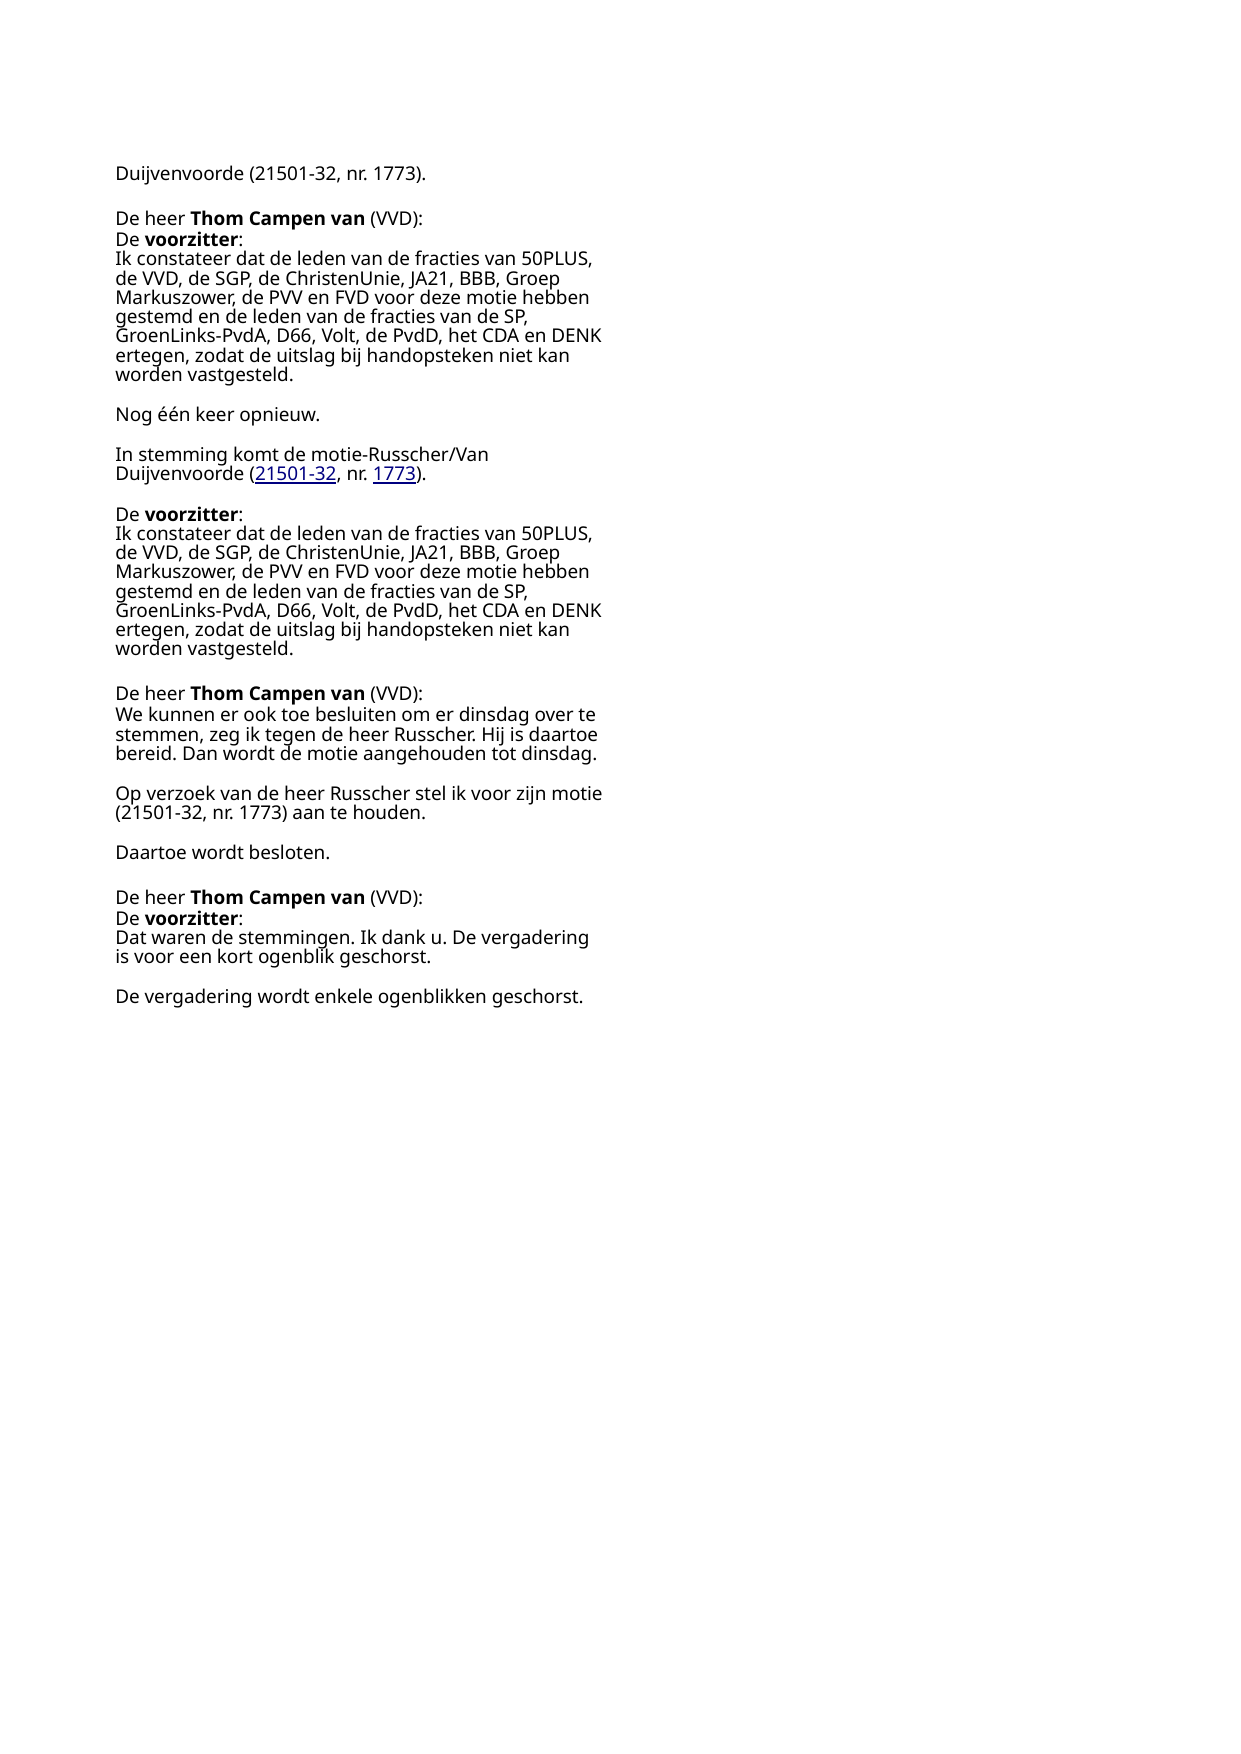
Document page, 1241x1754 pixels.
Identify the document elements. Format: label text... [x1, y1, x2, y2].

text Dat waren de stemmingen. Ik dank u. De vergadering is voor een kort ogenblik geschorst. [115, 929, 605, 968]
text Nog één keer opnieuw. [115, 406, 605, 425]
text De heer Thom Campen van (VVD): [115, 884, 605, 910]
text Duijvenvoorde (21501-32, nr. 1773). [115, 165, 605, 184]
text Daartoe wordt besloten. [115, 844, 605, 863]
text De voorzitter: [115, 506, 605, 525]
text We kunnen er ook toe besluiten om er dinsdag over te stemmen, zeg ik tegen de heer Russcher. Hij is daartoe bereid. Dan wordt de motie aangehouden tot dinsdag. [115, 706, 605, 764]
text De voorzitter: [115, 910, 605, 929]
text De heer Thom Campen van (VVD): [115, 681, 605, 706]
text De heer Thom Campen van (VVD): [115, 205, 605, 231]
text Ik constateer dat de leden van de fracties van 50PLUS, de VVD, de SGP, de ChristenUnie, JA21, BBB, Groep Markuszower, de PVV en FVD voor deze motie hebben gestemd en de leden van de fracties van de SP, GroenLinks-PvdA, D66, Volt, de PvdD, het CDA en DENK ertegen, zodat de uitslag bij handopsteken niet kan worden vastgesteld. [115, 525, 605, 660]
text In stemming komt de motie-Russcher/Van Duijvenvoorde (21501-32, nr. 1773). [115, 446, 605, 485]
text Op verzoek van de heer Russcher stel ik voor zijn motie (21501-32, nr. 1773) aan te houden. [115, 785, 605, 823]
text De vergadering wordt enkele ogenblikken geschorst. [115, 988, 605, 1008]
text Ik constateer dat de leden van de fracties van 50PLUS, de VVD, de SGP, de ChristenUnie, JA21, BBB, Groep Markuszower, de PVV en FVD voor deze motie hebben gestemd en de leden van de fracties van de SP, GroenLinks-PvdA, D66, Volt, de PvdD, het CDA en DENK ertegen, zodat de uitslag bij handopsteken niet kan worden vastgesteld. [115, 250, 605, 385]
text De voorzitter: [115, 231, 605, 250]
